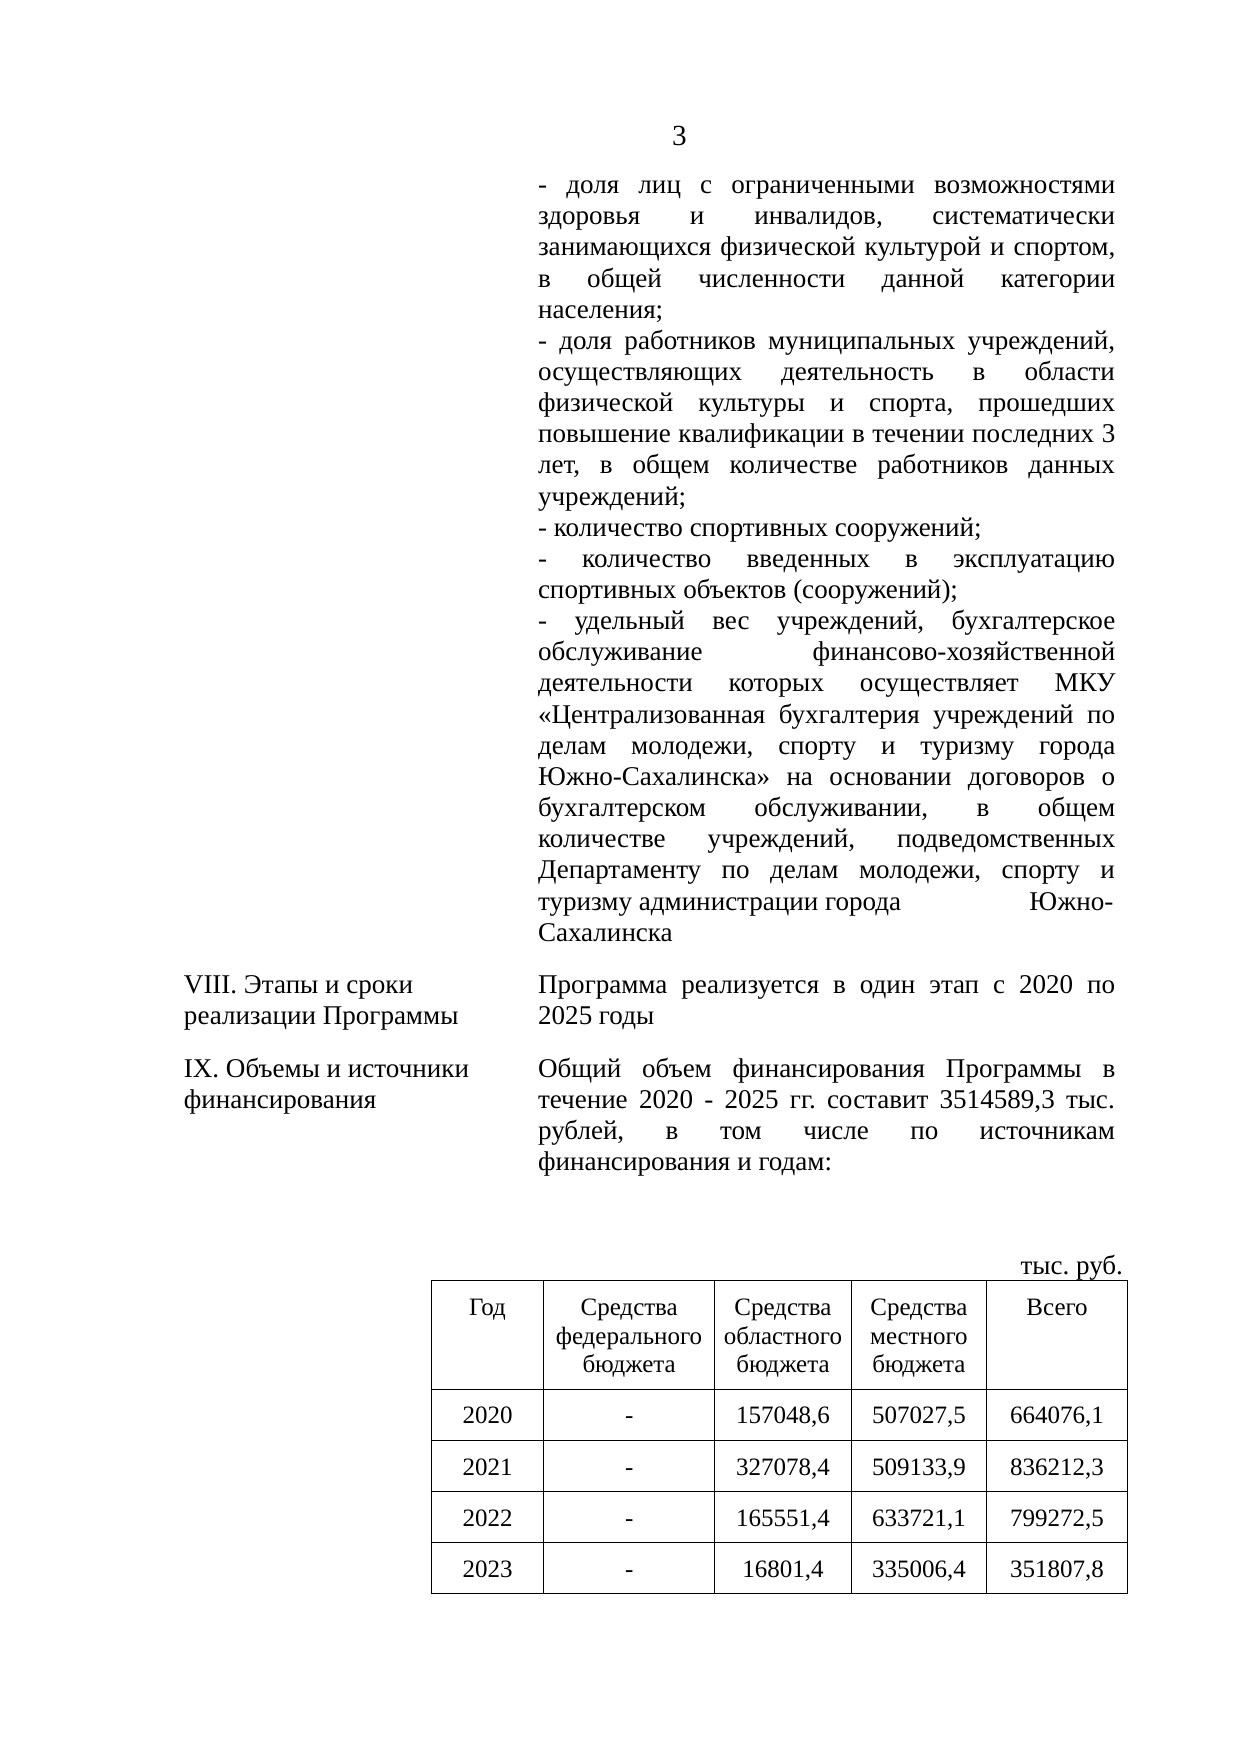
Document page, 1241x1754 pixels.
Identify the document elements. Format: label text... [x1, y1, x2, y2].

table_cell 633721,1 [852, 1492, 986, 1542]
table_cell 799272,5 [987, 1492, 1127, 1542]
table_cell 2023 [432, 1543, 543, 1593]
table_cell 2022 [432, 1492, 543, 1542]
table_cell 2021 [432, 1441, 543, 1491]
table_cell Средства местного бюджета [852, 1281, 986, 1389]
table_cell - [544, 1441, 714, 1491]
table_cell 509133,9 [852, 1441, 986, 1491]
table_cell - [544, 1492, 714, 1542]
table_cell 2020 [432, 1390, 543, 1440]
table_cell - [544, 1390, 714, 1440]
table_cell 335006,4 [852, 1543, 986, 1593]
table_cell - доля лиц с ограниченными возможностями здоровья и инвалидов, систематически занимающихся физической культурой и спортом, в общей численности данной категории населения; - доля работников муниципальных учреждений, осуществляющих деятельность в области физической культуры и спорта, прошедших повышение квалификации в течении последних 3 лет, в общем количестве работников данных учреждений; - количество спортивных сооружений; - количество введенных в эксплуатацию спортивных объектов (сооружений); - удельный вес учреждений, бухгалтерское обслуживание финансово-хозяйственной деятельности которых осуществляет МКУ «Централизованная бухгалтерия учреждений по делам молодежи, спорту и туризму города Южно-Сахалинска» на основании договоров о бухгалтерском обслуживании, в общем количестве учреждений, подведомственных Департаменту по делам молодежи, спорту и туризму администрации города Южно-Сахалинска [531, 158, 1122, 957]
table_cell Всего [987, 1281, 1127, 1389]
table_cell 507027,5 [852, 1390, 986, 1440]
table_cell Средства федерального бюджета [544, 1281, 714, 1389]
table_cell Год [432, 1281, 543, 1389]
table_header тыс. руб. [177, 1249, 1123, 1280]
table_cell 165551,4 [715, 1492, 851, 1542]
table_header [1123, 1249, 1127, 1280]
table_cell 16801,4 [715, 1543, 851, 1593]
table_cell IX. Объемы и источники финансирования [177, 1041, 531, 1187]
table_cell Программа реализуется в один этап с 2020 по 2025 годы [531, 958, 1122, 1041]
table_cell 327078,4 [715, 1441, 851, 1491]
table_cell - [544, 1543, 714, 1593]
table_cell Средства областного бюджета [715, 1281, 851, 1389]
table_cell [177, 1280, 431, 1593]
table_cell 836212,3 [987, 1441, 1127, 1491]
table_cell 664076,1 [987, 1390, 1127, 1440]
table_cell [177, 158, 531, 957]
table_cell 157048,6 [715, 1390, 851, 1440]
table_cell Общий объем финансирования Программы в течение 2020 - 2025 гг. составит 3514589,3 тыс. рублей, в том числе по источникам финансирования и годам: [531, 1041, 1122, 1187]
table_cell 351807,8 [987, 1543, 1127, 1593]
table_cell VIII. Этапы и сроки реализации Программы [177, 958, 531, 1041]
